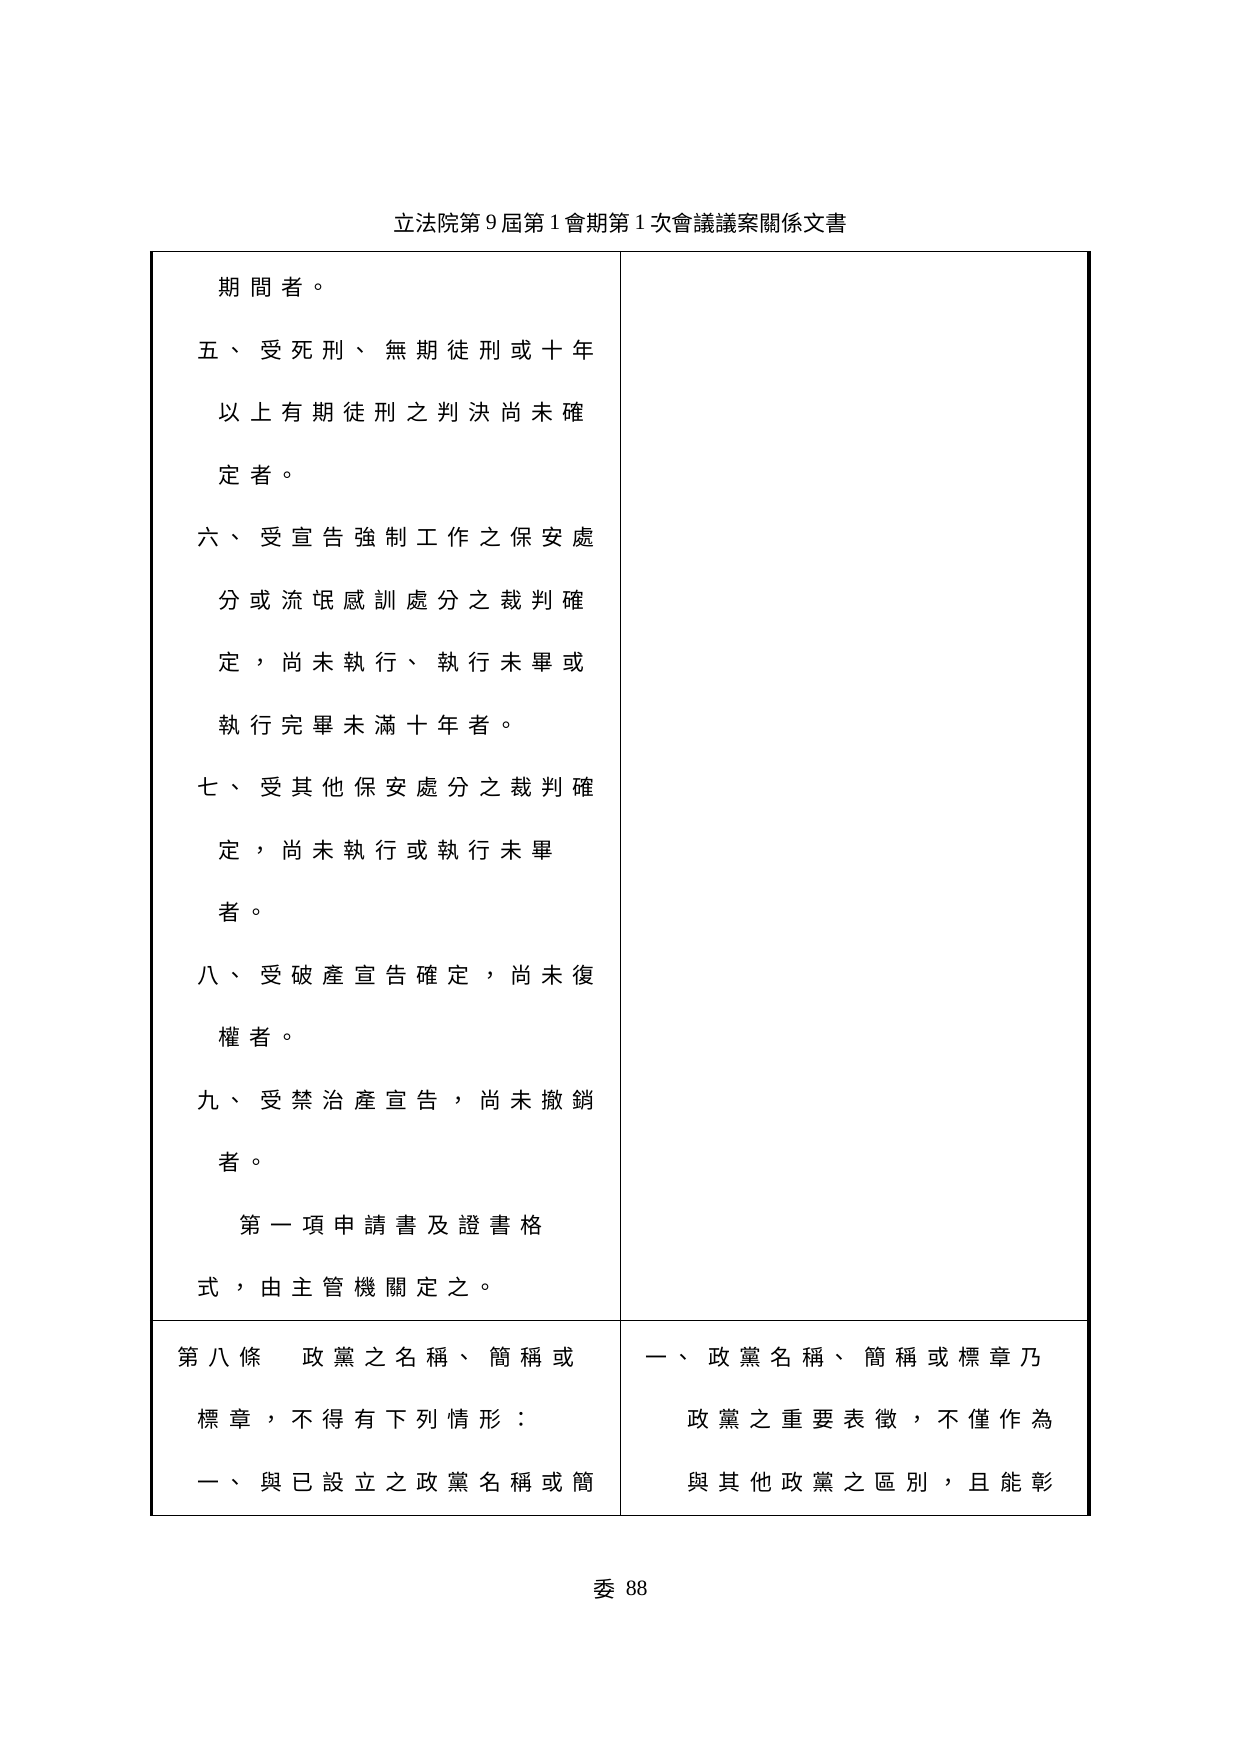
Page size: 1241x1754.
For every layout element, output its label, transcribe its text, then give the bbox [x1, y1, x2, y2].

table_cell 期間者。 五、受死刑、無期徒刑或十年以上有期徒刑之判決尚未確定者。 六、受宣告強制工作之保安處分或流氓感訓處分之裁判確定，尚未執行、執行未畢或執行完畢未滿十年者。 七、受其他保安處分之裁判確定，尚未執行或執行未畢者。 八、受破產宣告確定，尚未復權者。 九、受禁治產宣告，尚未撤銷者。 第一項申請書及證書格式，由主管機關定之。 [153, 252, 620, 1320]
table_cell 一、政黨名稱、簡稱或標章乃政黨之重要表徵，不僅作為與其他政黨之區別，且能彰 [621, 1321, 1087, 1514]
table_cell 第八條 政黨之名稱、簡稱或標章，不得有下列情形： 一、與已設立之政黨名稱或簡 [153, 1321, 620, 1514]
table_cell [621, 252, 1087, 1320]
